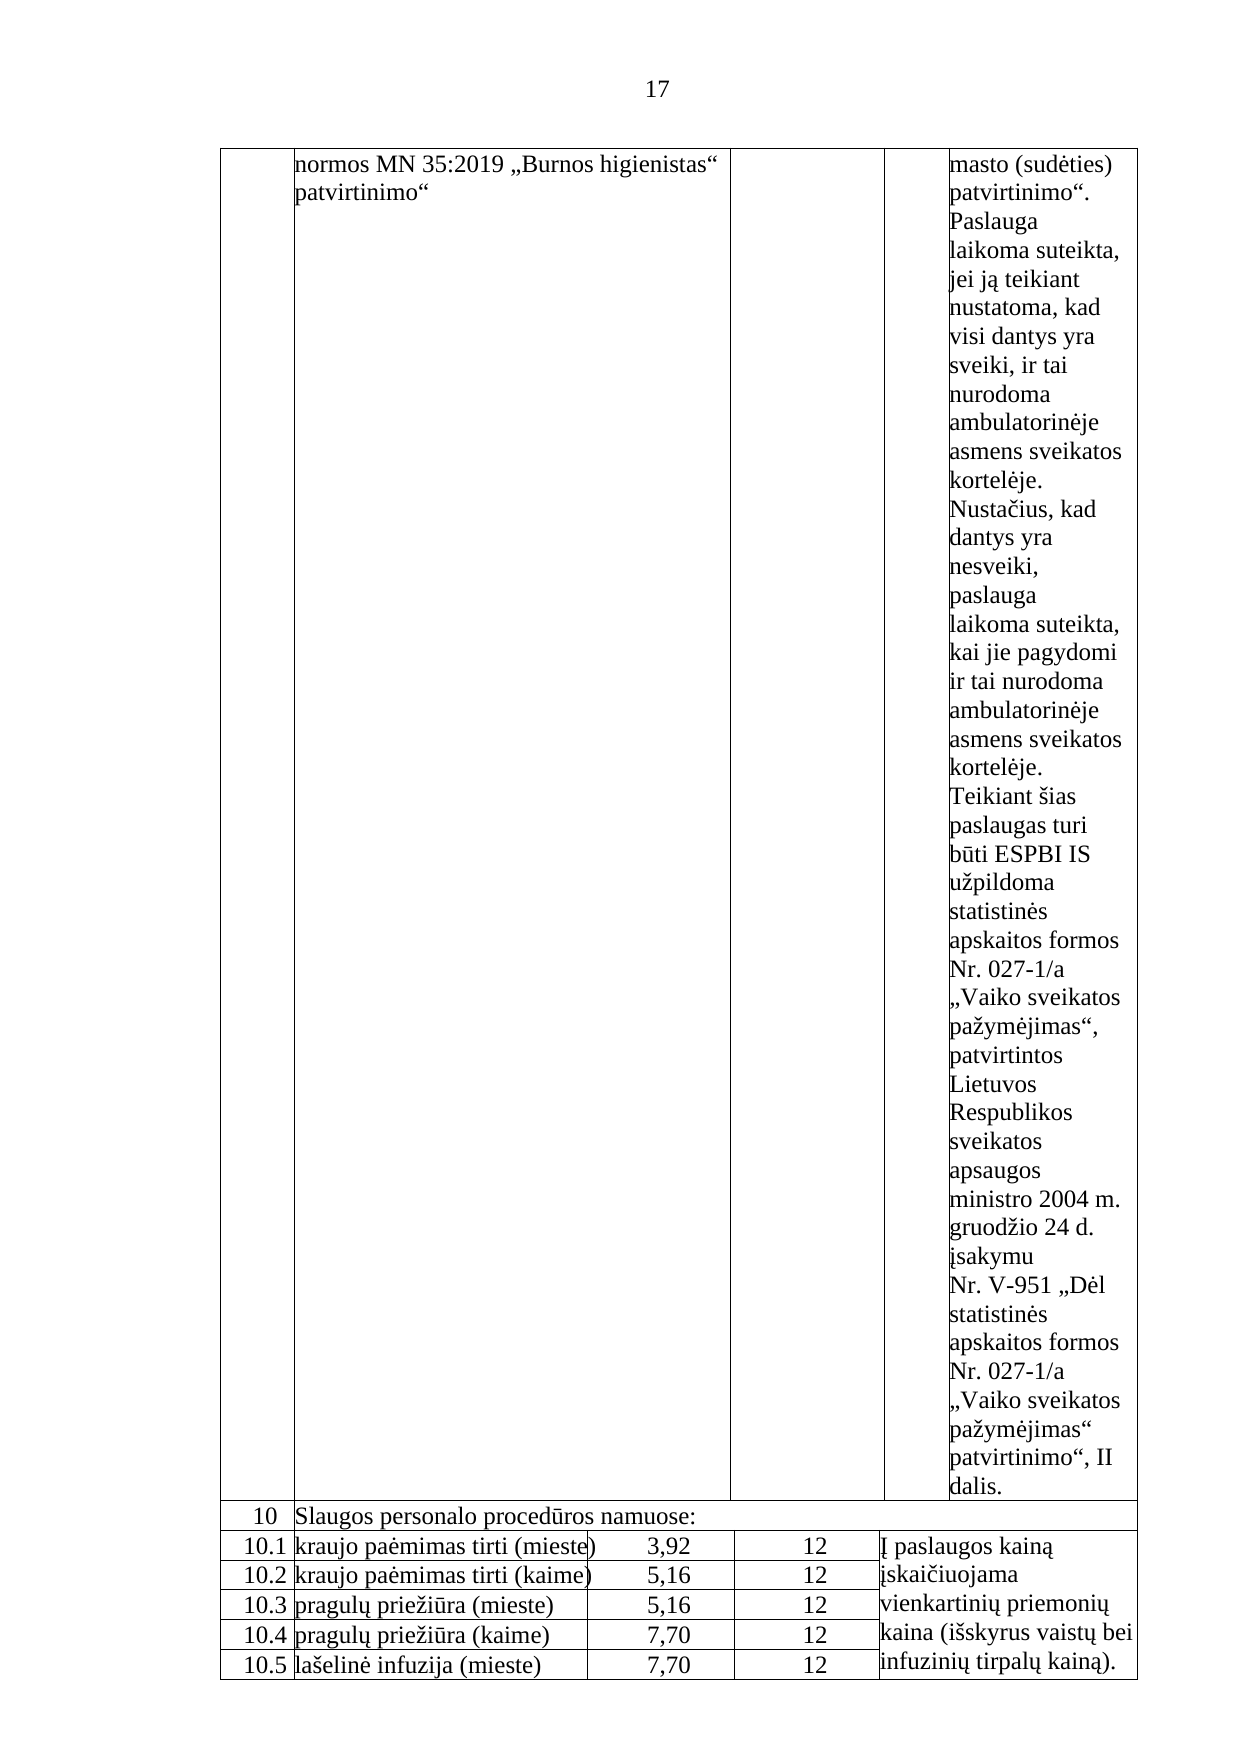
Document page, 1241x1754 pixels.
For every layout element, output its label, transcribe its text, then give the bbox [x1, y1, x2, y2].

table_cell 12 [735, 1561, 879, 1589]
table_cell [208, 1530, 220, 1559]
table_cell 10.4 [221, 1620, 294, 1649]
table_cell 12 [735, 1620, 879, 1649]
table_cell [208, 1560, 220, 1589]
table_cell 3,92 [588, 1531, 734, 1559]
table_cell 12 [735, 1590, 879, 1619]
table_cell normos MN 35:2019 „Burnos higienistas“ patvirtinimo“ [295, 149, 730, 1500]
table_cell 10.3 [221, 1590, 294, 1619]
table_cell Į paslaugos kainą įskaičiuojama vienkartinių priemonių kaina (išskyrus vaistų bei infuzinių tirpalų kainą). [880, 1531, 1137, 1679]
table_cell [221, 149, 294, 1500]
table_cell [208, 1500, 220, 1530]
table_cell Slaugos personalo procedūros namuose: [295, 1501, 1137, 1530]
table_cell 5,16 [588, 1590, 734, 1619]
table_cell 7,70 [588, 1620, 734, 1649]
table_cell pragulų priežiūra (mieste) [295, 1590, 587, 1619]
table_cell [208, 148, 220, 1500]
table_cell 12 [735, 1531, 879, 1559]
table_cell [885, 149, 949, 1500]
table_cell [208, 1619, 220, 1649]
table_cell 5,16 [588, 1561, 734, 1589]
table_cell 10 [221, 1501, 294, 1530]
table_cell pragulų priežiūra (kaime) [295, 1620, 587, 1649]
table_cell 10.5 [221, 1650, 294, 1679]
table_cell [731, 149, 884, 1500]
table_cell 10.1 [221, 1531, 294, 1559]
table_cell lašelinė infuzija (mieste) [295, 1650, 587, 1679]
table_cell 10.2 [221, 1561, 294, 1589]
table_cell kraujo paėmimas tirti (kaime) [295, 1561, 587, 1589]
table_cell 7,70 [588, 1650, 734, 1679]
table_cell [208, 1649, 220, 1679]
table_cell masto (sudėties) patvirtinimo“. Paslauga laikoma suteikta, jei ją teikiant nustatoma, kad visi dantys yra sveiki, ir tai nurodoma ambulatorinėje asmens sveikatos kortelėje. Nustačius, kad dantys yra nesveiki, paslauga laikoma suteikta, kai jie pagydomi ir tai nurodoma ambulatorinėje asmens sveikatos kortelėje. Teikiant šias paslaugas turi būti ESPBI IS užpildoma statistinės apskaitos formos Nr. 027-1/a „Vaiko sveikatos pažymėjimas“, patvirtintos Lietuvos Respublikos sveikatos apsaugos ministro 2004 m. gruodžio 24 d. įsakymu Nr. V-951 „Dėl statistinės apskaitos formos Nr. 027-1/a „Vaiko sveikatos pažymėjimas“ patvirtinimo“, II dalis. [950, 149, 1137, 1500]
table_cell kraujo paėmimas tirti (mieste) [295, 1531, 587, 1559]
table_cell [208, 1589, 220, 1619]
table_cell 12 [735, 1650, 879, 1679]
